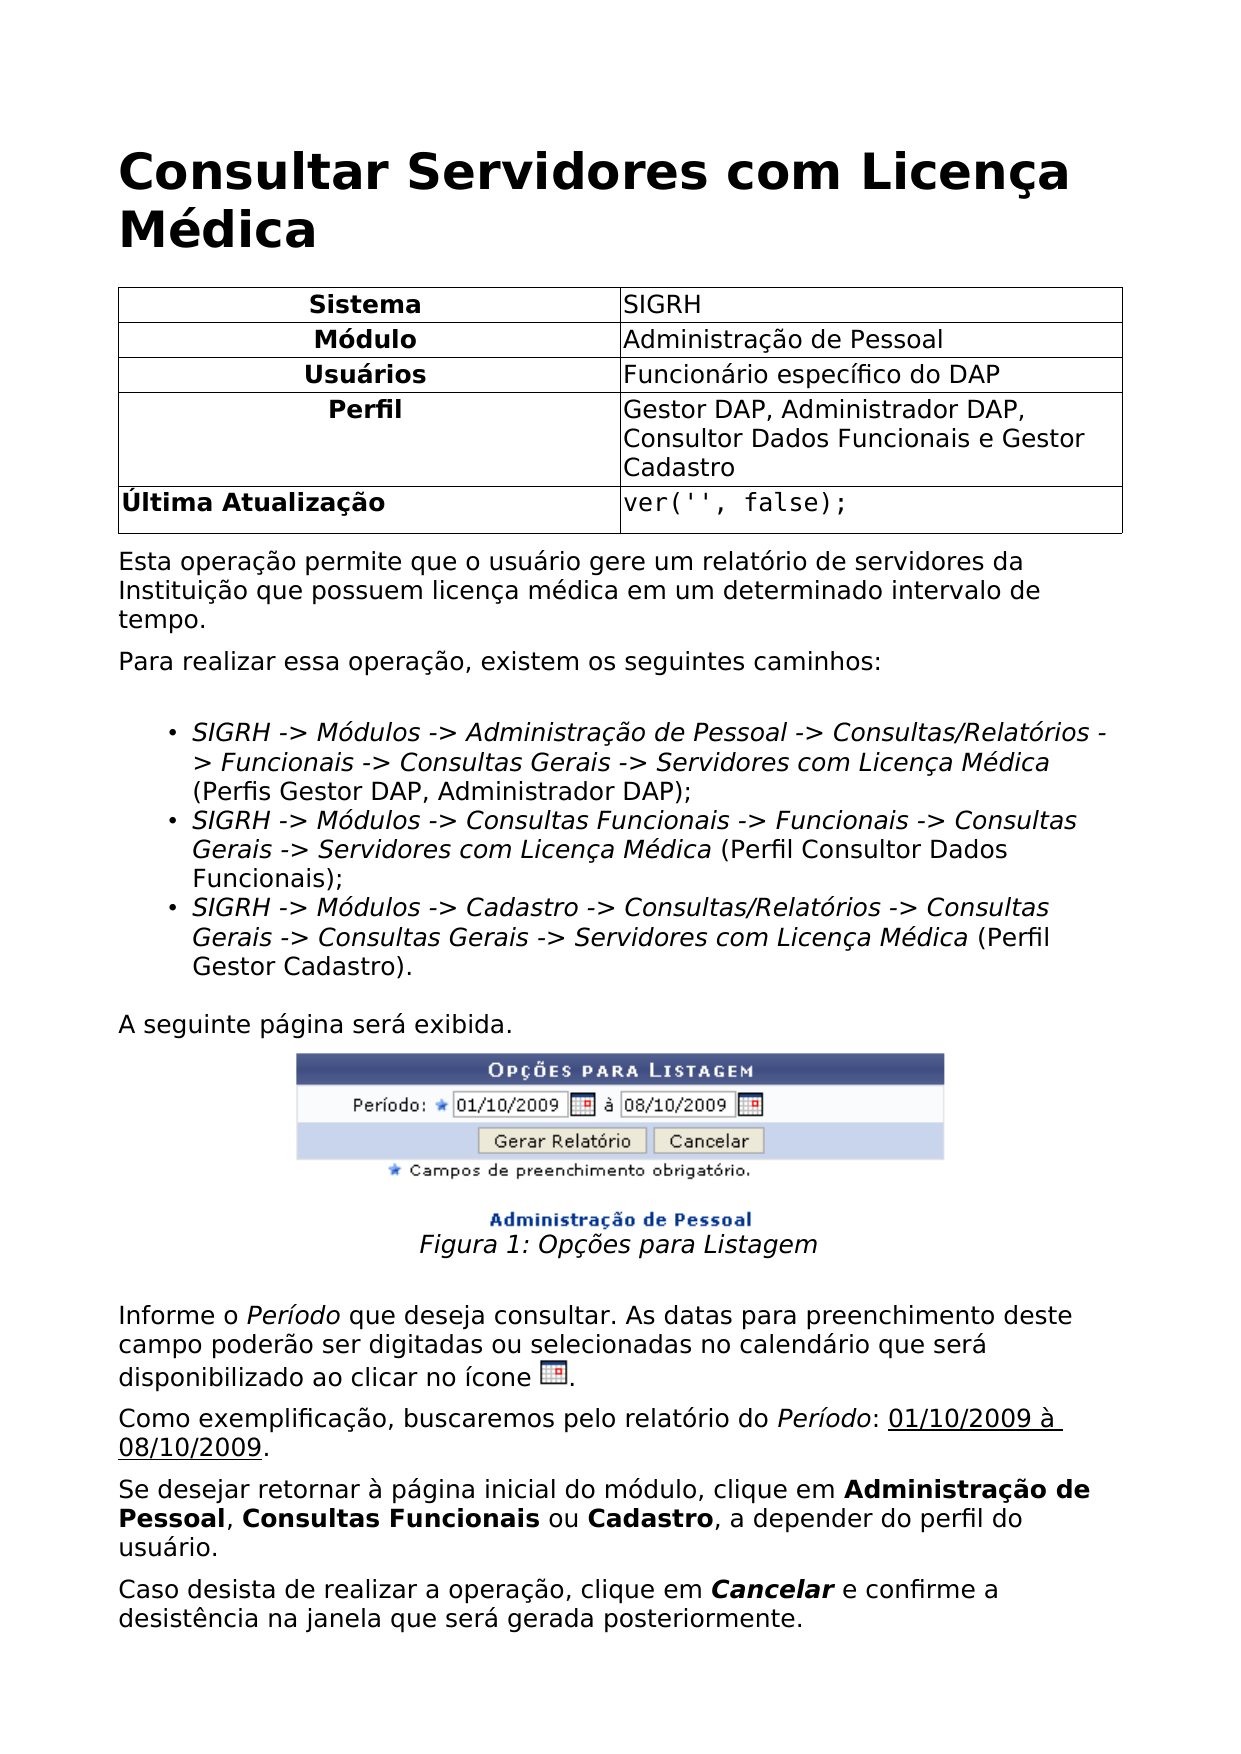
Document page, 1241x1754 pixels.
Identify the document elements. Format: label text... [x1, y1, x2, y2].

table_cell Última Atualização [119, 487, 620, 532]
picture [539, 1359, 568, 1386]
list SIGRH -> Módulos -> Administração de Pessoal -> Consultas/Relatórios -> Funcionais -> Consultas Gerais -> Servidores com Licença Médica (Perfis Gestor DAP, Administrador DAP); [177, 718, 1122, 806]
table_cell Gestor DAP, Administrador DAP, Consultor Dados Funcionais e Gestor Cadastro [621, 393, 1122, 486]
table_cell Módulo [119, 323, 620, 357]
table_cell Perfil [119, 393, 620, 486]
text Como exemplificação, buscaremos pelo relatório do Período: 01/10/2009 à 08/10/2009. [118, 1404, 1122, 1463]
text Para realizar essa operação, existem os seguintes caminhos: [118, 647, 1122, 677]
table_cell ver('', false); [621, 487, 1122, 532]
table_cell Administração de Pessoal [621, 323, 1122, 357]
subtitle Consultar Servidores com Licença Médica [118, 143, 1122, 259]
text Informe o Período que deseja consultar. As datas para preenchimento deste campo poderão ser digitadas ou selecionadas no calendário que será disponibilizado ao clicar no ícone . [118, 1301, 1122, 1392]
text Se desejar retornar à página inicial do módulo, clique em Administração de Pessoal, Consultas Funcionais ou Cadastro, a depender do perfil do usuário. [118, 1475, 1122, 1563]
table_header SIGRH [621, 288, 1122, 322]
text Esta operação permite que o usuário gere um relatório de servidores da Instituição que possuem licença médica em um determinado intervalo de tempo. [118, 547, 1122, 635]
list SIGRH -> Módulos -> Consultas Funcionais -> Funcionais -> Consultas Gerais -> Servidores com Licença Médica (Perfil Consultor Dados Funcionais); [177, 806, 1122, 893]
picture [296, 1052, 945, 1231]
table_header Sistema [119, 288, 620, 322]
table_cell Usuários [119, 358, 620, 392]
list SIGRH -> Módulos -> Cadastro -> Consultas/Relatórios -> Consultas Gerais -> Consultas Gerais -> Servidores com Licença Médica (Perfil Gestor Cadastro). [177, 893, 1122, 981]
text Caso desista de realizar a operação, clique em Cancelar e confirme a desistência na janela que será gerada posteriormente. [118, 1575, 1122, 1634]
text A seguinte página será exibida. [118, 1011, 1122, 1040]
text Figura 1: Opções para Listagem [296, 1231, 944, 1259]
table_cell Funcionário específico do DAP [621, 358, 1122, 392]
